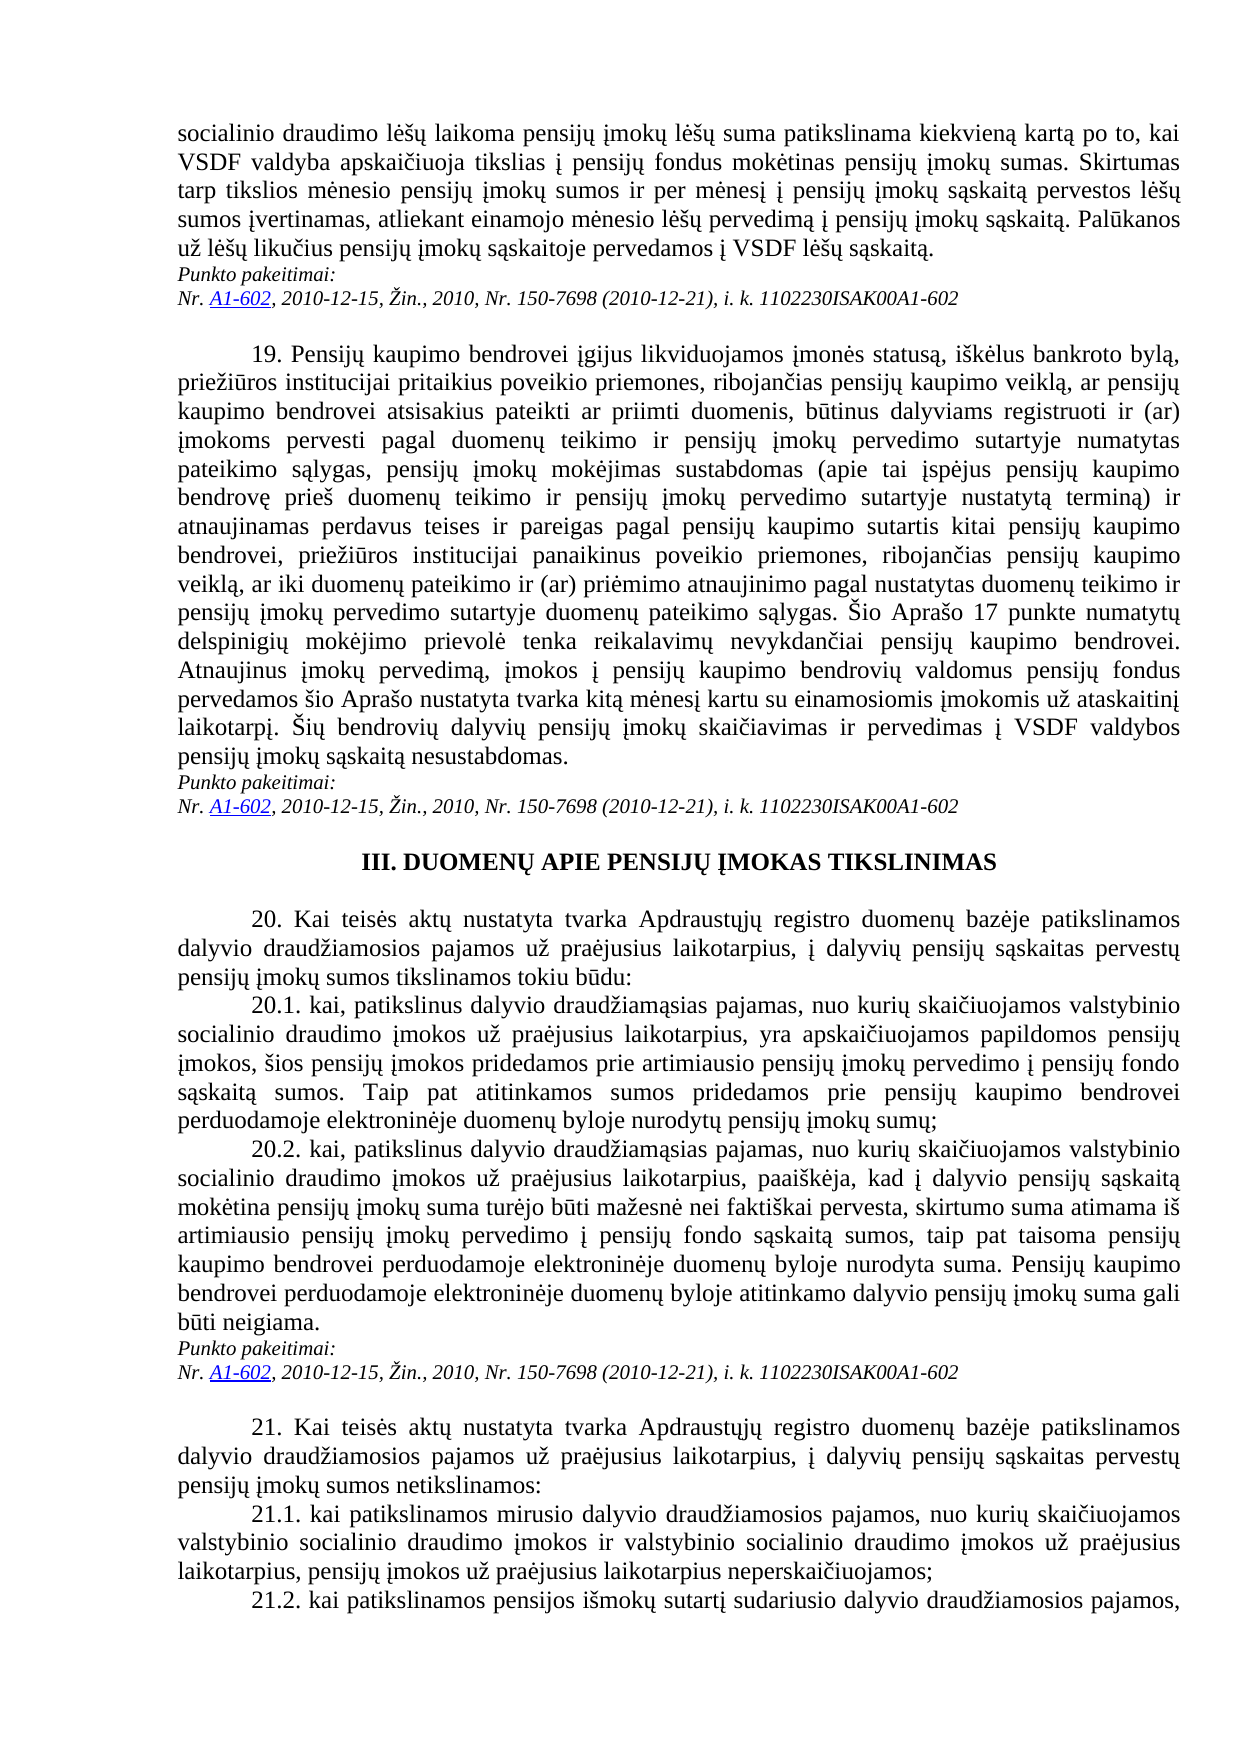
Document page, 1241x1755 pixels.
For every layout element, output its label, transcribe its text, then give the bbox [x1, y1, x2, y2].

text III. DUOMENŲ APIE PENSIJŲ ĮMOKAS TIKSLINIMAS [177, 847, 1181, 876]
text Nr. A1-602, 2010-12-15, Žin., 2010, Nr. 150-7698 (2010-12-21), i. k. 1102230ISAK00A1-602 [177, 1360, 1181, 1384]
text socialinio draudimo lėšų laikoma pensijų įmokų lėšų suma patikslinama kiekvieną kartą po to, kai VSDF valdyba apskaičiuoja tikslias į pensijų fondus mokėtinas pensijų įmokų sumas. Skirtumas tarp tikslios mėnesio pensijų įmokų sumos ir per mėnesį į pensijų įmokų sąskaitą pervestos lėšų sumos įvertinamas, atliekant einamojo mėnesio lėšų pervedimą į pensijų įmokų sąskaitą. Palūkanos už lėšų likučius pensijų įmokų sąskaitoje pervedamos į VSDF lėšų sąskaitą. [177, 118, 1181, 262]
text Nr. A1-602, 2010-12-15, Žin., 2010, Nr. 150-7698 (2010-12-21), i. k. 1102230ISAK00A1-602 [177, 794, 1181, 818]
text 20.1. kai, patikslinus dalyvio draudžiamąsias pajamas, nuo kurių skaičiuojamos valstybinio socialinio draudimo įmokos už praėjusius laikotarpius, yra apskaičiuojamos papildomos pensijų įmokos, šios pensijų įmokos pridedamos prie artimiausio pensijų įmokų pervedimo į pensijų fondo sąskaitą sumos. Taip pat atitinkamos sumos pridedamos prie pensijų kaupimo bendrovei perduodamoje elektroninėje duomenų byloje nurodytų pensijų įmokų sumų; [177, 991, 1181, 1134]
text Punkto pakeitimai: [177, 770, 1181, 794]
text 20.2. kai, patikslinus dalyvio draudžiamąsias pajamas, nuo kurių skaičiuojamos valstybinio socialinio draudimo įmokos už praėjusius laikotarpius, paaiškėja, kad į dalyvio pensijų sąskaitą mokėtina pensijų įmokų suma turėjo būti mažesnė nei faktiškai pervesta, skirtumo suma atimama iš artimiausio pensijų įmokų pervedimo į pensijų fondo sąskaitą sumos, taip pat taisoma pensijų kaupimo bendrovei perduodamoje elektroninėje duomenų byloje nurodyta suma. Pensijų kaupimo bendrovei perduodamoje elektroninėje duomenų byloje atitinkamo dalyvio pensijų įmokų suma gali būti neigiama. [177, 1134, 1181, 1336]
text 21. Kai teisės aktų nustatyta tvarka Apdraustųjų registro duomenų bazėje patikslinamos dalyvio draudžiamosios pajamos už praėjusius laikotarpius, į dalyvių pensijų sąskaitas pervestų pensijų įmokų sumos netikslinamos: [177, 1412, 1181, 1499]
text Punkto pakeitimai: [177, 262, 1181, 286]
text 21.1. kai patikslinamos mirusio dalyvio draudžiamosios pajamos, nuo kurių skaičiuojamos valstybinio socialinio draudimo įmokos ir valstybinio socialinio draudimo įmokos už praėjusius laikotarpius, pensijų įmokos už praėjusius laikotarpius neperskaičiuojamos; [177, 1499, 1181, 1585]
text Nr. A1-602, 2010-12-15, Žin., 2010, Nr. 150-7698 (2010-12-21), i. k. 1102230ISAK00A1-602 [177, 286, 1181, 310]
text 21.2. kai patikslinamos pensijos išmokų sutartį sudariusio dalyvio draudžiamosios pajamos, [177, 1585, 1181, 1614]
text 19. Pensijų kaupimo bendrovei įgijus likviduojamos įmonės statusą, iškėlus bankroto bylą, priežiūros institucijai pritaikius poveikio priemones, ribojančias pensijų kaupimo veiklą, ar pensijų kaupimo bendrovei atsisakius pateikti ar priimti duomenis, būtinus dalyviams registruoti ir (ar) įmokoms pervesti pagal duomenų teikimo ir pensijų įmokų pervedimo sutartyje numatytas pateikimo sąlygas, pensijų įmokų mokėjimas sustabdomas (apie tai įspėjus pensijų kaupimo bendrovę prieš duomenų teikimo ir pensijų įmokų pervedimo sutartyje nustatytą terminą) ir atnaujinamas perdavus teises ir pareigas pagal pensijų kaupimo sutartis kitai pensijų kaupimo bendrovei, priežiūros institucijai panaikinus poveikio priemones, ribojančias pensijų kaupimo veiklą, ar iki duomenų pateikimo ir (ar) priėmimo atnaujinimo pagal nustatytas duomenų teikimo ir pensijų įmokų pervedimo sutartyje duomenų pateikimo sąlygas. Šio Aprašo 17 punkte numatytų delspinigių mokėjimo prievolė tenka reikalavimų nevykdančiai pensijų kaupimo bendrovei. Atnaujinus įmokų pervedimą, įmokos į pensijų kaupimo bendrovių valdomus pensijų fondus pervedamos šio Aprašo nustatyta tvarka kitą mėnesį kartu su einamosiomis įmokomis už ataskaitinį laikotarpį. Šių bendrovių dalyvių pensijų įmokų skaičiavimas ir pervedimas į VSDF valdybos pensijų įmokų sąskaitą nesustabdomas. [177, 339, 1181, 770]
text Punkto pakeitimai: [177, 1336, 1181, 1360]
text 20. Kai teisės aktų nustatyta tvarka Apdraustųjų registro duomenų bazėje patikslinamos dalyvio draudžiamosios pajamos už praėjusius laikotarpius, į dalyvių pensijų sąskaitas pervestų pensijų įmokų sumos tikslinamos tokiu būdu: [177, 904, 1181, 991]
